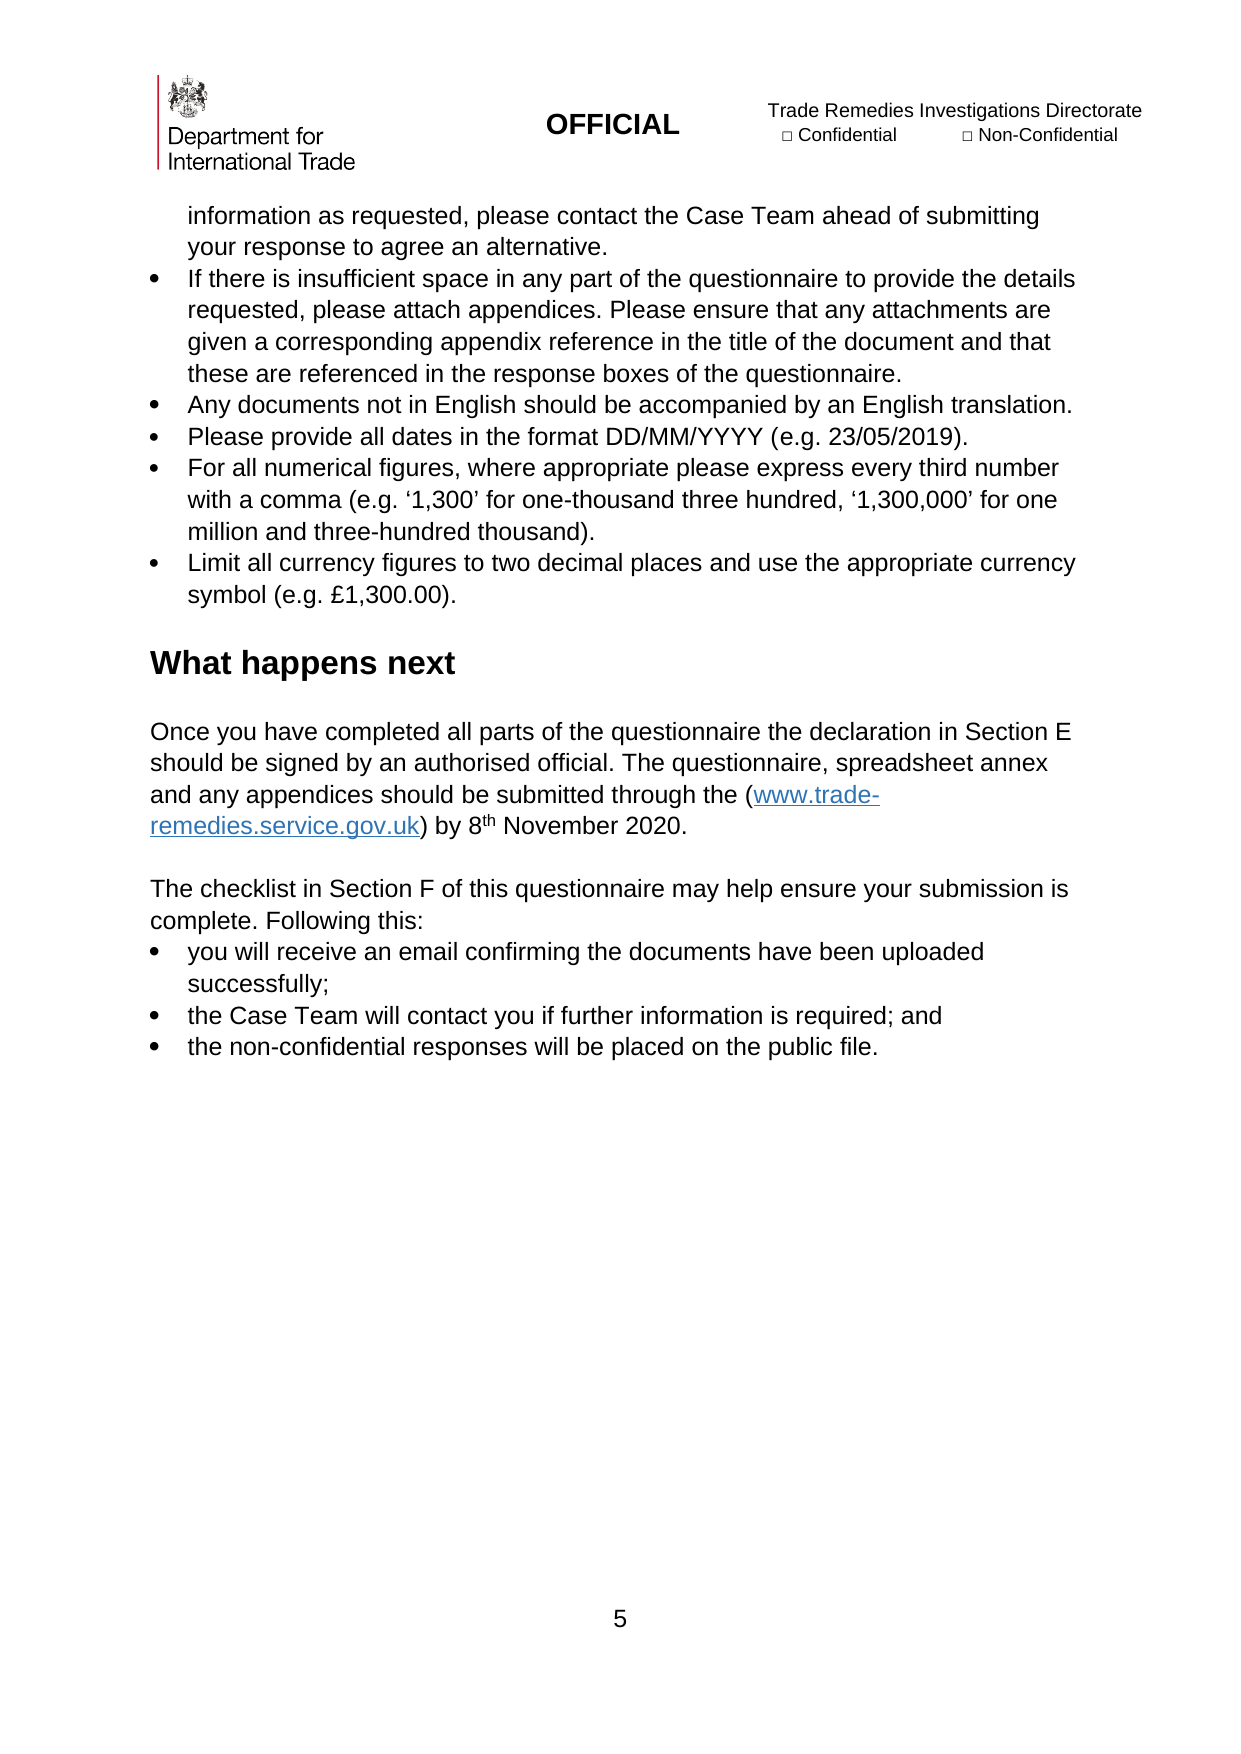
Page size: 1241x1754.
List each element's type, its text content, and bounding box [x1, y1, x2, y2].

list you will receive an email confirming the documents have been uploaded successfully; [150, 937, 1090, 998]
list Any documents not in English should be accompanied by an English translation. [150, 390, 1090, 419]
list If there is insufficient space in any part of the questionnaire to provide the details requested, please attach appendices. Please ensure that any attachments are given a corresponding appendix reference in the title of the document and that these are referenced in the response boxes of the questionnaire. [150, 264, 1090, 387]
list the Case Team will contact you if further information is required; and [150, 1001, 1090, 1029]
text Once you have completed all parts of the questionnaire the declaration in Section E should be signed by an authorised official. The questionnaire, spreadsheet annex and any appendices should be submitted through the (www.trade-remedies.service.gov.uk) by 8th November 2020. [150, 716, 1090, 840]
text The checklist in Section F of this questionnaire may help ensure your submission is complete. Following this: [150, 874, 1090, 934]
list Please provide all dates in the format DD/MM/YYYY (e.g. 23/05/2019). [150, 422, 1090, 451]
list information as requested, please contact the Case Team ahead of submitting your response to agree an alternative. [150, 201, 1090, 261]
list Limit all currency figures to two decimal places and use the appropriate currency symbol (e.g. £1,300.00). [150, 548, 1090, 608]
list the non-confidential responses will be placed on the public file. [150, 1032, 1090, 1061]
subtitle What happens next [150, 643, 1090, 681]
list For all numerical figures, where appropriate please express every third number with a comma (e.g. ‘1,300’ for one-thousand three hundred, ‘1,300,000’ for one million and three-hundred thousand). [150, 453, 1090, 545]
